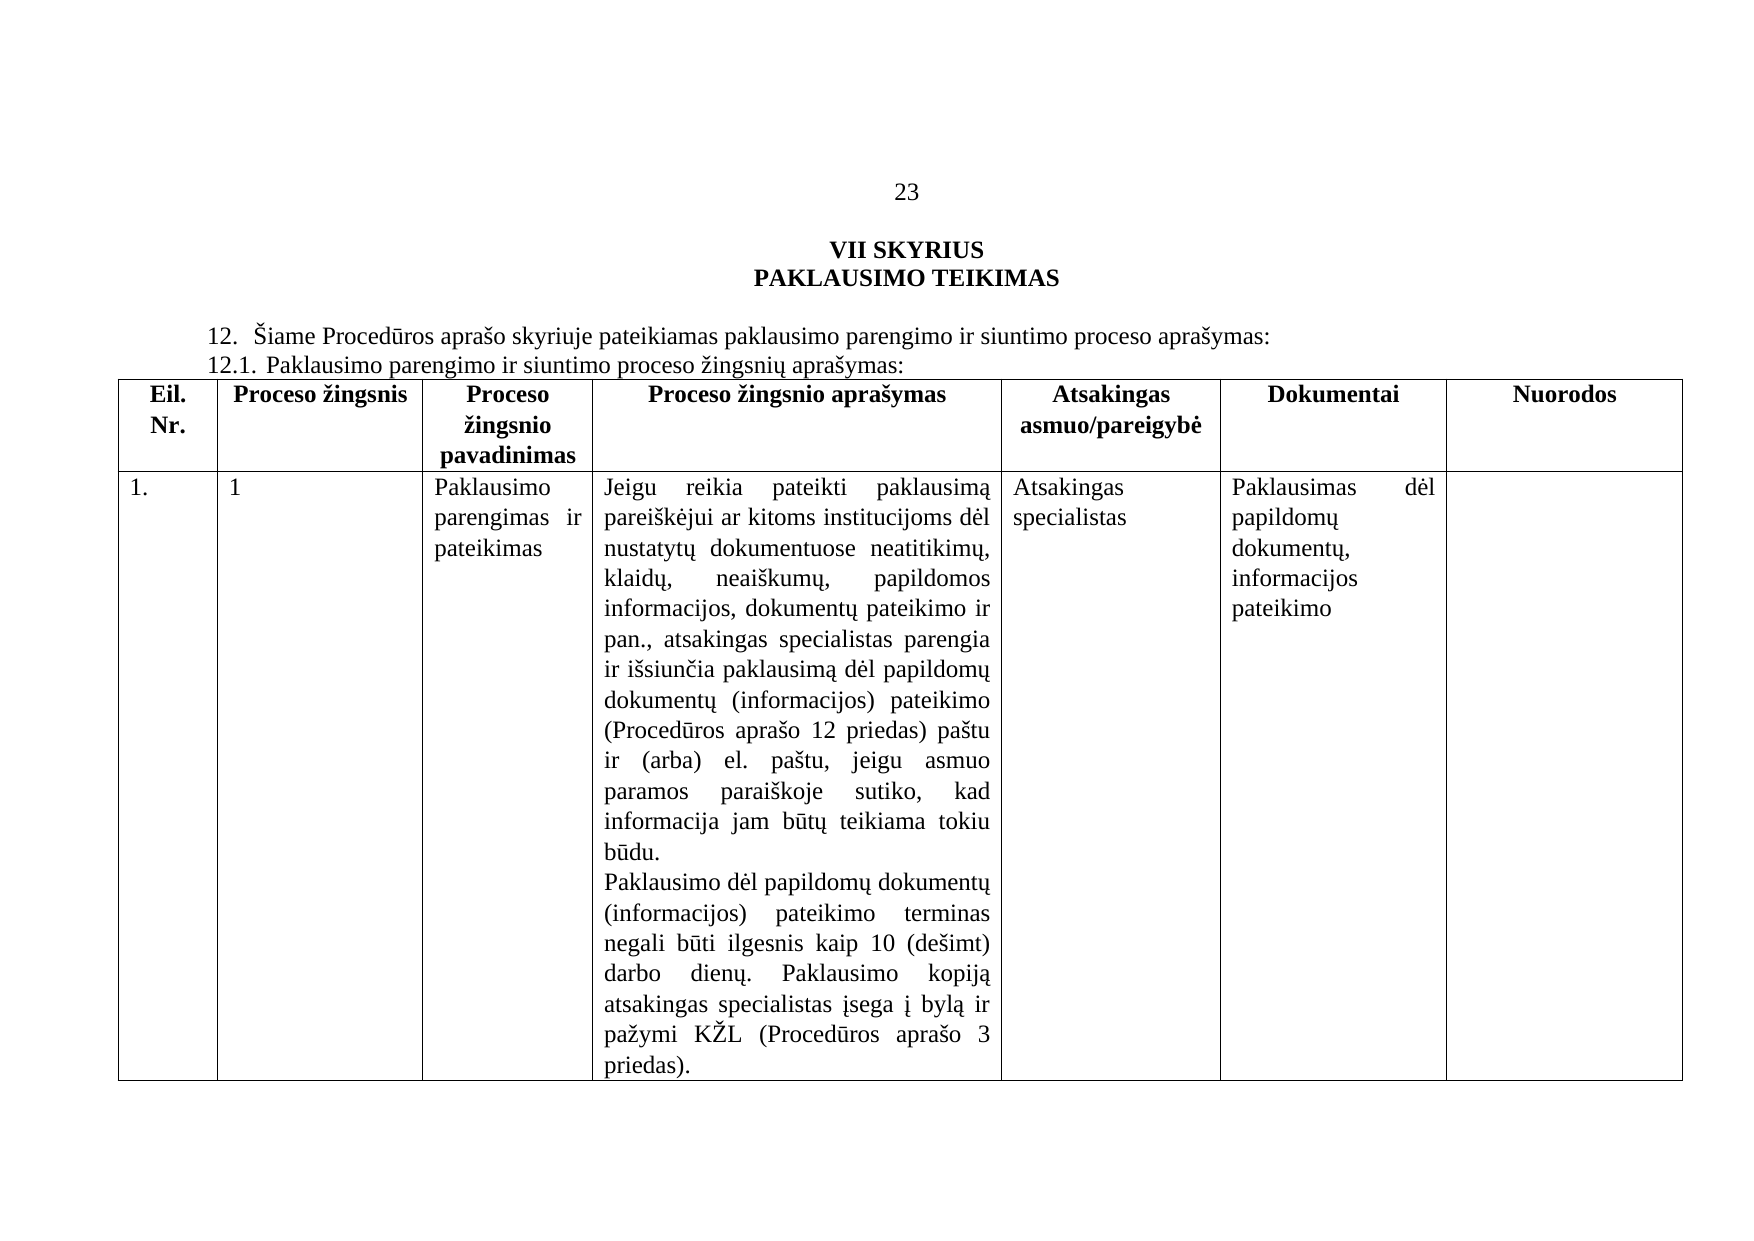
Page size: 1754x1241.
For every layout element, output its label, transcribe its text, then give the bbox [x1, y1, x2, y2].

table_header Proceso žingsnio aprašymas [593, 380, 1001, 471]
table_header Proceso žingsnio pavadinimas [423, 380, 592, 471]
table_cell [1447, 472, 1682, 1080]
table_header Proceso žingsnis [218, 380, 422, 471]
table_cell 1. [119, 472, 217, 1080]
table_cell 1 [218, 472, 422, 1080]
table_cell Paklausimo parengimas ir pateikimas [423, 472, 592, 1080]
table_header Eil. Nr. [119, 380, 217, 471]
table_cell Jeigu reikia pateikti paklausimą pareiškėjui ar kitoms institucijoms dėl nustatytų dokumentuose neatitikimų, klaidų, neaiškumų, papildomos informacijos, dokumentų pateikimo ir pan., atsakingas specialistas parengia ir išsiunčia paklausimą dėl papildomų dokumentų (informacijos) pateikimo (Procedūros aprašo 12 priedas) paštu ir (arba) el. paštu, jeigu asmuo paramos paraiškoje sutiko, kad informacija jam būtų teikiama tokiu būdu. Paklausimo dėl papildomų dokumentų (informacijos) pateikimo terminas negali būti ilgesnis kaip 10 (dešimt) darbo dienų. Paklausimo kopiją atsakingas specialistas įsega į bylą ir pažymi KŽL (Procedūros aprašo 3 priedas). [593, 472, 1001, 1080]
text 12. Šiame Procedūros aprašo skyriuje pateikiamas paklausimo parengimo ir siuntimo proceso aprašymas: [118, 321, 1695, 350]
table_cell Atsakingas specialistas [1002, 472, 1220, 1080]
table_cell Paklausimas dėl papildomų dokumentų, informacijos pateikimo [1221, 472, 1446, 1080]
text PAKLAUSIMO TEIKIMAS [118, 263, 1695, 292]
table_header Dokumentai [1221, 380, 1446, 471]
table_header Nuorodos [1447, 380, 1682, 471]
table_header Atsakingas asmuo/pareigybė [1002, 380, 1220, 471]
text 12.1. Paklausimo parengimo ir siuntimo proceso žingsnių aprašymas: [118, 350, 1695, 378]
text VII SKYRIUS [118, 235, 1695, 263]
